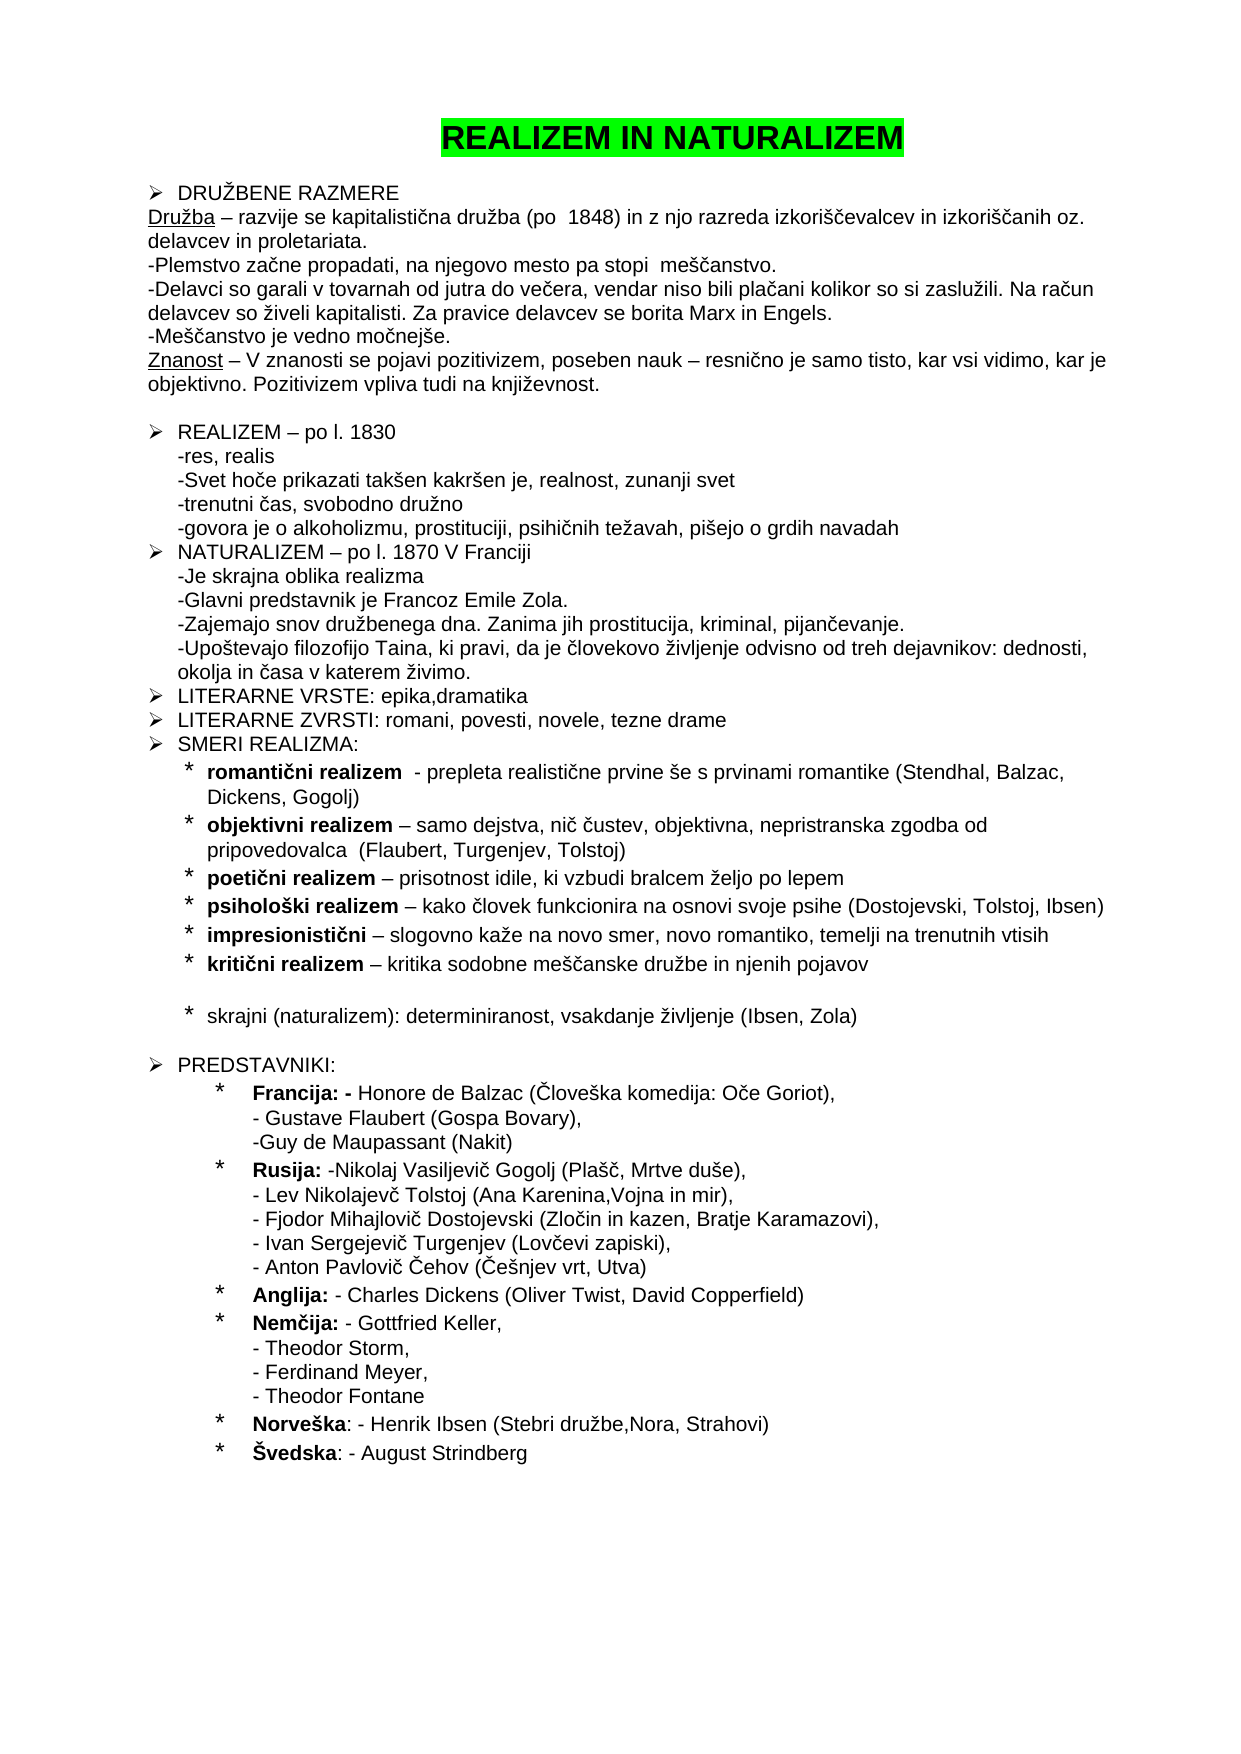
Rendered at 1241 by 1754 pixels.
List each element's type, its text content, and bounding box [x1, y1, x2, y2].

list kritični realizem – kritika sodobne meščanske družbe in njenih pojavov [184, 948, 1122, 977]
list psihološki realizem – kako človek funkcionira na osnovi svoje psihe (Dostojevski, Tolstoj, Ibsen) [184, 890, 1122, 919]
list romantični realizem - prepleta realistične prvine še s prvinami romantike (Stendhal, Balzac, Dickens, Gogolj) [184, 756, 1122, 809]
list poetični realizem – prisotnost idile, ki vzbudi bralcem željo po lepem [184, 862, 1122, 890]
text -Upoštevajo filozofijo Taina, ki pravi, da je človekovo življenje odvisno od treh dejavnikov: dednosti, okolja in časa v katerem živimo. [177, 636, 1122, 684]
list objektivni realizem – samo dejstva, nič čustev, objektivna, nepristranska zgodba od pripovedovalca (Flaubert, Turgenjev, Tolstoj) [184, 809, 1122, 862]
text Družba – razvije se kapitalistična družba (po 1848) in z njo razreda izkoriščevalcev in izkoriščanih oz. delavcev in proletariata. [148, 204, 1122, 252]
text - Theodor Storm, [252, 1336, 1122, 1360]
list SMERI REALIZMA: [148, 732, 1122, 756]
text -Svet hoče prikazati takšen kakršen je, realnost, zunanji svet [177, 468, 1122, 492]
text - Ivan Sergejevič Turgenjev (Lovčevi zapiski), [252, 1231, 1122, 1254]
text - Ferdinand Meyer, [252, 1360, 1122, 1384]
text - Gustave Flaubert (Gospa Bovary), [252, 1106, 1122, 1130]
text -Zajemajo snov družbenega dna. Zanima jih prostitucija, kriminal, pijančevanje. [177, 612, 1122, 636]
list DRUŽBENE RAZMERE [148, 181, 1122, 204]
list PREDSTAVNIKI: [148, 1053, 1122, 1077]
text - Theodor Fontane [252, 1384, 1122, 1408]
list LITERARNE ZVRSTI: romani, povesti, novele, tezne drame [148, 708, 1122, 732]
text - Lev Nikolajevč Tolstoj (Ana Karenina,Vojna in mir), [252, 1183, 1122, 1207]
text -Meščanstvo je vedno močnejše. [148, 324, 1122, 348]
list Nemčija: - Gottfried Keller, [215, 1307, 1122, 1336]
list Norveška: - Henrik Ibsen (Stebri družbe,Nora, Strahovi) [215, 1408, 1122, 1437]
list Francija: - Honore de Balzac (Človeška komedija: Oče Goriot), [215, 1077, 1122, 1106]
text -Glavni predstavnik je Francoz Emile Zola. [177, 588, 1122, 612]
list LITERARNE VRSTE: epika,dramatika [148, 684, 1122, 708]
list Rusija: -Nikolaj Vasiljevič Gogolj (Plašč, Mrtve duše), [215, 1154, 1122, 1183]
text -Guy de Maupassant (Nakit) [252, 1130, 1122, 1154]
text REALIZEM IN NATURALIZEM [223, 118, 1122, 157]
text Znanost – V znanosti se pojavi pozitivizem, poseben nauk – resnično je samo tisto, kar vsi vidimo, kar je objektivno. Pozitivizem vpliva tudi na književnost. [148, 348, 1122, 396]
list NATURALIZEM – po l. 1870 V Franciji [148, 540, 1122, 564]
list Švedska: - August Strindberg [215, 1437, 1122, 1465]
text -govora je o alkoholizmu, prostituciji, psihičnih težavah, pišejo o grdih navadah [177, 516, 1122, 540]
list impresionistični – slogovno kaže na novo smer, novo romantiko, temelji na trenutnih vtisih [184, 919, 1122, 948]
list Anglija: - Charles Dickens (Oliver Twist, David Copperfield) [215, 1278, 1122, 1307]
text -res, realis [177, 444, 1122, 468]
text - Anton Pavlovič Čehov (Češnjev vrt, Utva) [252, 1254, 1122, 1278]
text -Je skrajna oblika realizma [177, 564, 1122, 588]
list skrajni (naturalizem): determiniranost, vsakdanje življenje (Ibsen, Zola) [184, 1001, 1122, 1029]
text -Delavci so garali v tovarnah od jutra do večera, vendar niso bili plačani kolikor so si zaslužili. Na račun delavcev so živeli kapitalisti. Za pravice delavcev se borita Marx in Engels. [148, 276, 1122, 324]
text -Plemstvo začne propadati, na njegovo mesto pa stopi meščanstvo. [148, 252, 1122, 276]
list REALIZEM – po l. 1830 [148, 420, 1122, 444]
text -trenutni čas, svobodno družno [177, 492, 1122, 516]
text - Fjodor Mihajlovič Dostojevski (Zločin in kazen, Bratje Karamazovi), [252, 1207, 1122, 1231]
